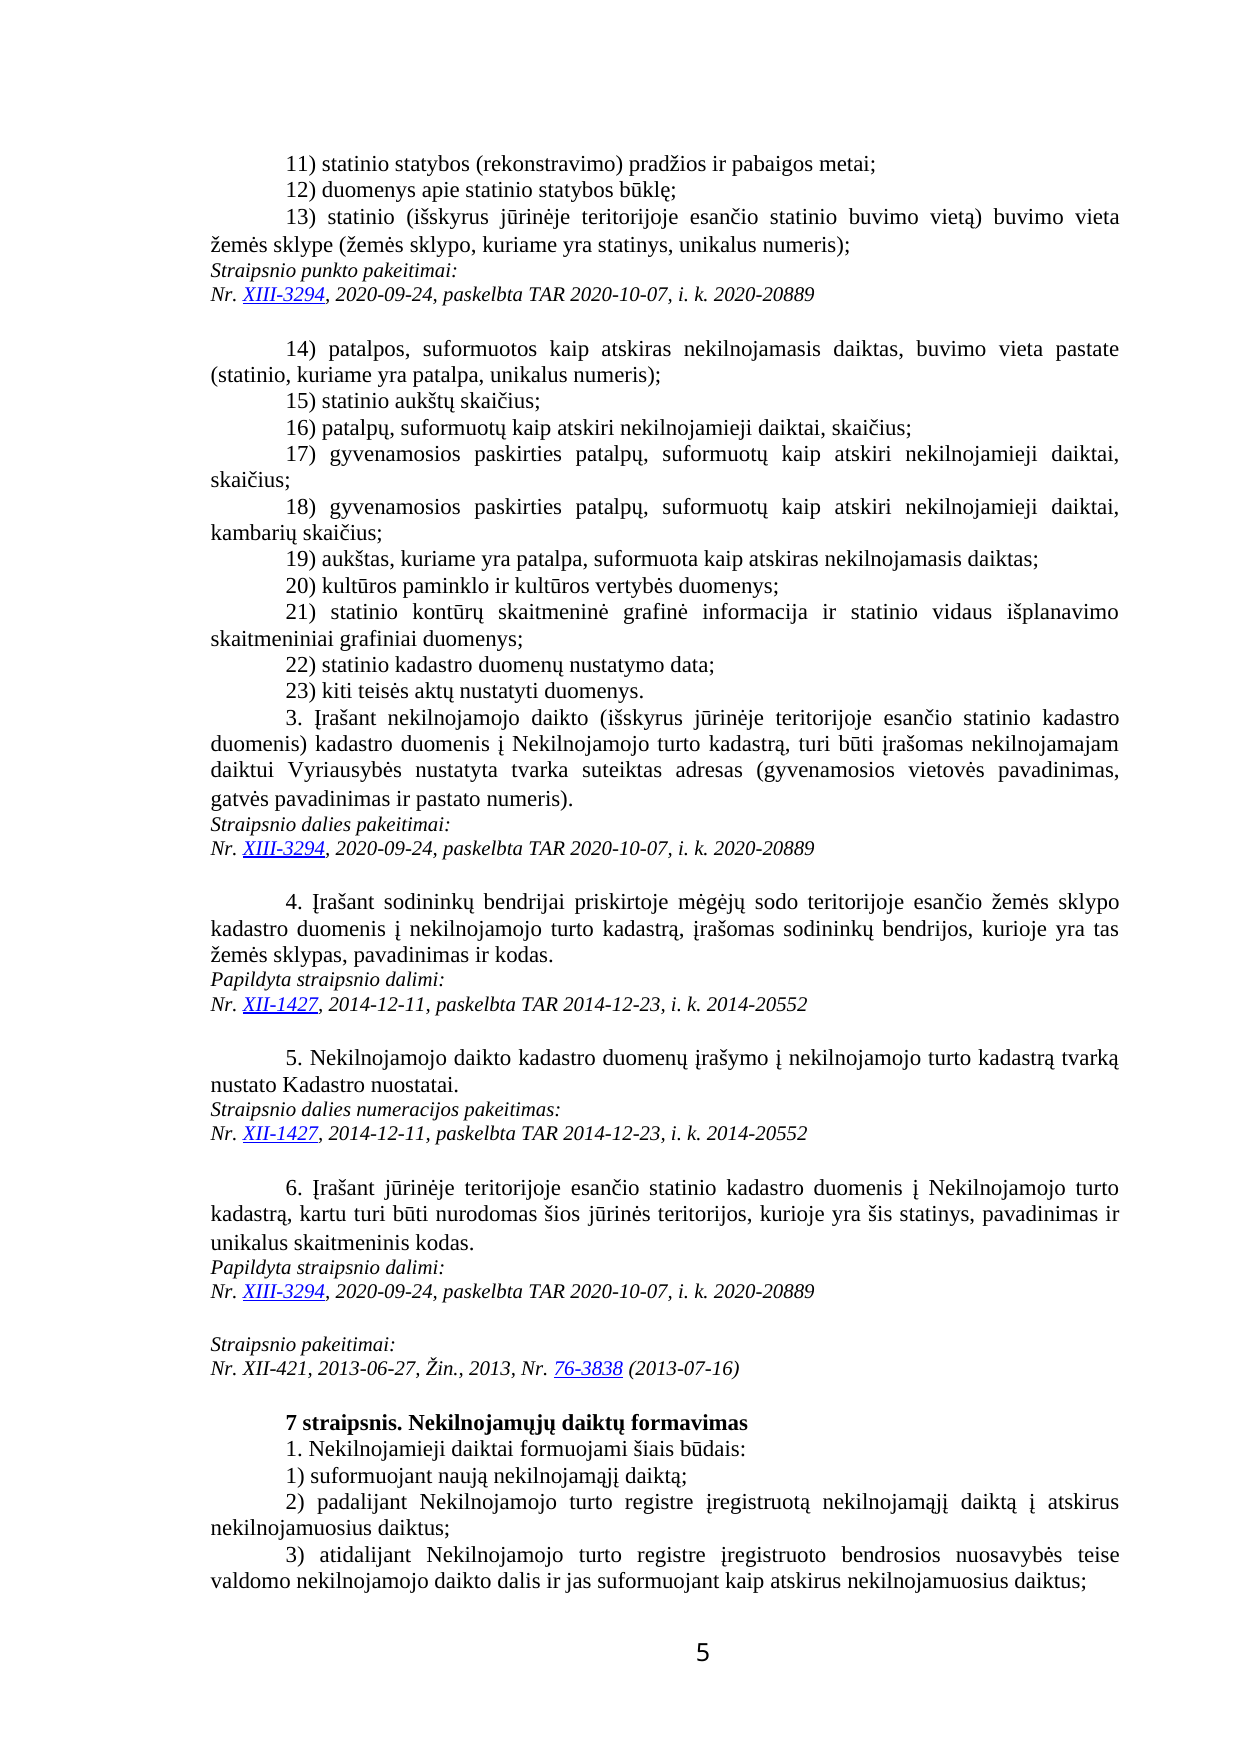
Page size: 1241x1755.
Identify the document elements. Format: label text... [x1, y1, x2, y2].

text 18) gyvenamosios paskirties patalpų, suformuotų kaip atskiri nekilnojamieji daiktai, kambarių skaičius; [210, 493, 1120, 546]
text 21) statinio kontūrų skaitmeninė grafinė informacija ir statinio vidaus išplanavimo skaitmeniniai grafiniai duomenys; [210, 598, 1120, 651]
text 2) padalijant Nekilnojamojo turto registre įregistruotą nekilnojamąjį daiktą į atskirus nekilnojamuosius daiktus; [210, 1488, 1120, 1541]
text Nr. XIII-3294, 2020-09-24, paskelbta TAR 2020-10-07, i. k. 2020-20889 [210, 836, 1120, 859]
text 16) patalpų, suformuotų kaip atskiri nekilnojamieji daiktai, skaičius; [210, 414, 1120, 440]
text 3. Įrašant nekilnojamojo daikto (išskyrus jūrinėje teritorijoje esančio statinio kadastro duomenis) kadastro duomenis į Nekilnojamojo turto kadastrą, turi būti įrašomas nekilnojamajam daiktui Vyriausybės nustatyta tvarka suteiktas adresas (gyvenamosios vietovės pavadinimas, gatvės pavadinimas ir pastato numeris). [210, 704, 1120, 811]
text Straipsnio dalies pakeitimai: [210, 811, 1120, 836]
text 3) atidalijant Nekilnojamojo turto registre įregistruoto bendrosios nuosavybės teise valdomo nekilnojamojo daikto dalis ir jas suformuojant kaip atskirus nekilnojamuosius daiktus; [210, 1541, 1120, 1593]
text Straipsnio pakeitimai: [210, 1332, 1120, 1356]
text Papildyta straipsnio dalimi: [210, 1255, 1120, 1279]
text 12) duomenys apie statinio statybos būklę; [210, 176, 1120, 203]
text 20) kultūros paminklo ir kultūros vertybės duomenys; [210, 572, 1120, 598]
text 1) suformuojant naują nekilnojamąjį daiktą; [210, 1462, 1120, 1488]
text Straipsnio dalies numeracijos pakeitimas: [210, 1097, 1120, 1121]
text Nr. XIII-3294, 2020-09-24, paskelbta TAR 2020-10-07, i. k. 2020-20889 [210, 1279, 1120, 1303]
text Nr. XII-1427, 2014-12-11, paskelbta TAR 2014-12-23, i. k. 2014-20552 [210, 991, 1120, 1016]
text 23) kiti teisės aktų nustatyti duomenys. [210, 677, 1120, 704]
text 14) patalpos, suformuotos kaip atskiras nekilnojamasis daiktas, buvimo vieta pastate (statinio, kuriame yra patalpa, unikalus numeris); [210, 335, 1120, 387]
text Nr. XII-421, 2013-06-27, Žin., 2013, Nr. 76-3838 (2013-07-16) [210, 1356, 1120, 1380]
text 19) aukštas, kuriame yra patalpa, suformuota kaip atskiras nekilnojamasis daiktas; [210, 546, 1120, 572]
text Nr. XIII-3294, 2020-09-24, paskelbta TAR 2020-10-07, i. k. 2020-20889 [210, 282, 1120, 306]
text Papildyta straipsnio dalimi: [210, 967, 1120, 991]
text 17) gyvenamosios paskirties patalpų, suformuotų kaip atskiri nekilnojamieji daiktai, skaičius; [210, 440, 1120, 493]
text Nr. XII-1427, 2014-12-11, paskelbta TAR 2014-12-23, i. k. 2014-20552 [210, 1121, 1120, 1145]
text 11) statinio statybos (rekonstravimo) pradžios ir pabaigos metai; [210, 150, 1120, 176]
text 4. Įrašant sodininkų bendrijai priskirtoje mėgėjų sodo teritorijoje esančio žemės sklypo kadastro duomenis į nekilnojamojo turto kadastrą, įrašomas sodininkų bendrijos, kurioje yra tas žemės sklypas, pavadinimas ir kodas. [210, 888, 1120, 967]
text 6. Įrašant jūrinėje teritorijoje esančio statinio kadastro duomenis į Nekilnojamojo turto kadastrą, kartu turi būti nurodomas šios jūrinės teritorijos, kurioje yra šis statinys, pavadinimas ir unikalus skaitmeninis kodas. [210, 1174, 1120, 1255]
text 22) statinio kadastro duomenų nustatymo data; [210, 651, 1120, 677]
text 15) statinio aukštų skaičius; [210, 387, 1120, 414]
text Straipsnio punkto pakeitimai: [210, 258, 1120, 282]
text 1. Nekilnojamieji daiktai formuojami šiais būdais: [210, 1435, 1120, 1462]
text 7 straipsnis. Nekilnojamųjų daiktų formavimas [210, 1409, 1120, 1435]
text 13) statinio (išskyrus jūrinėje teritorijoje esančio statinio buvimo vietą) buvimo vieta žemės sklype (žemės sklypo, kuriame yra statinys, unikalus numeris); [210, 203, 1120, 258]
text 5. Nekilnojamojo daikto kadastro duomenų įrašymo į nekilnojamojo turto kadastrą tvarką nustato Kadastro nuostatai. [210, 1044, 1120, 1097]
